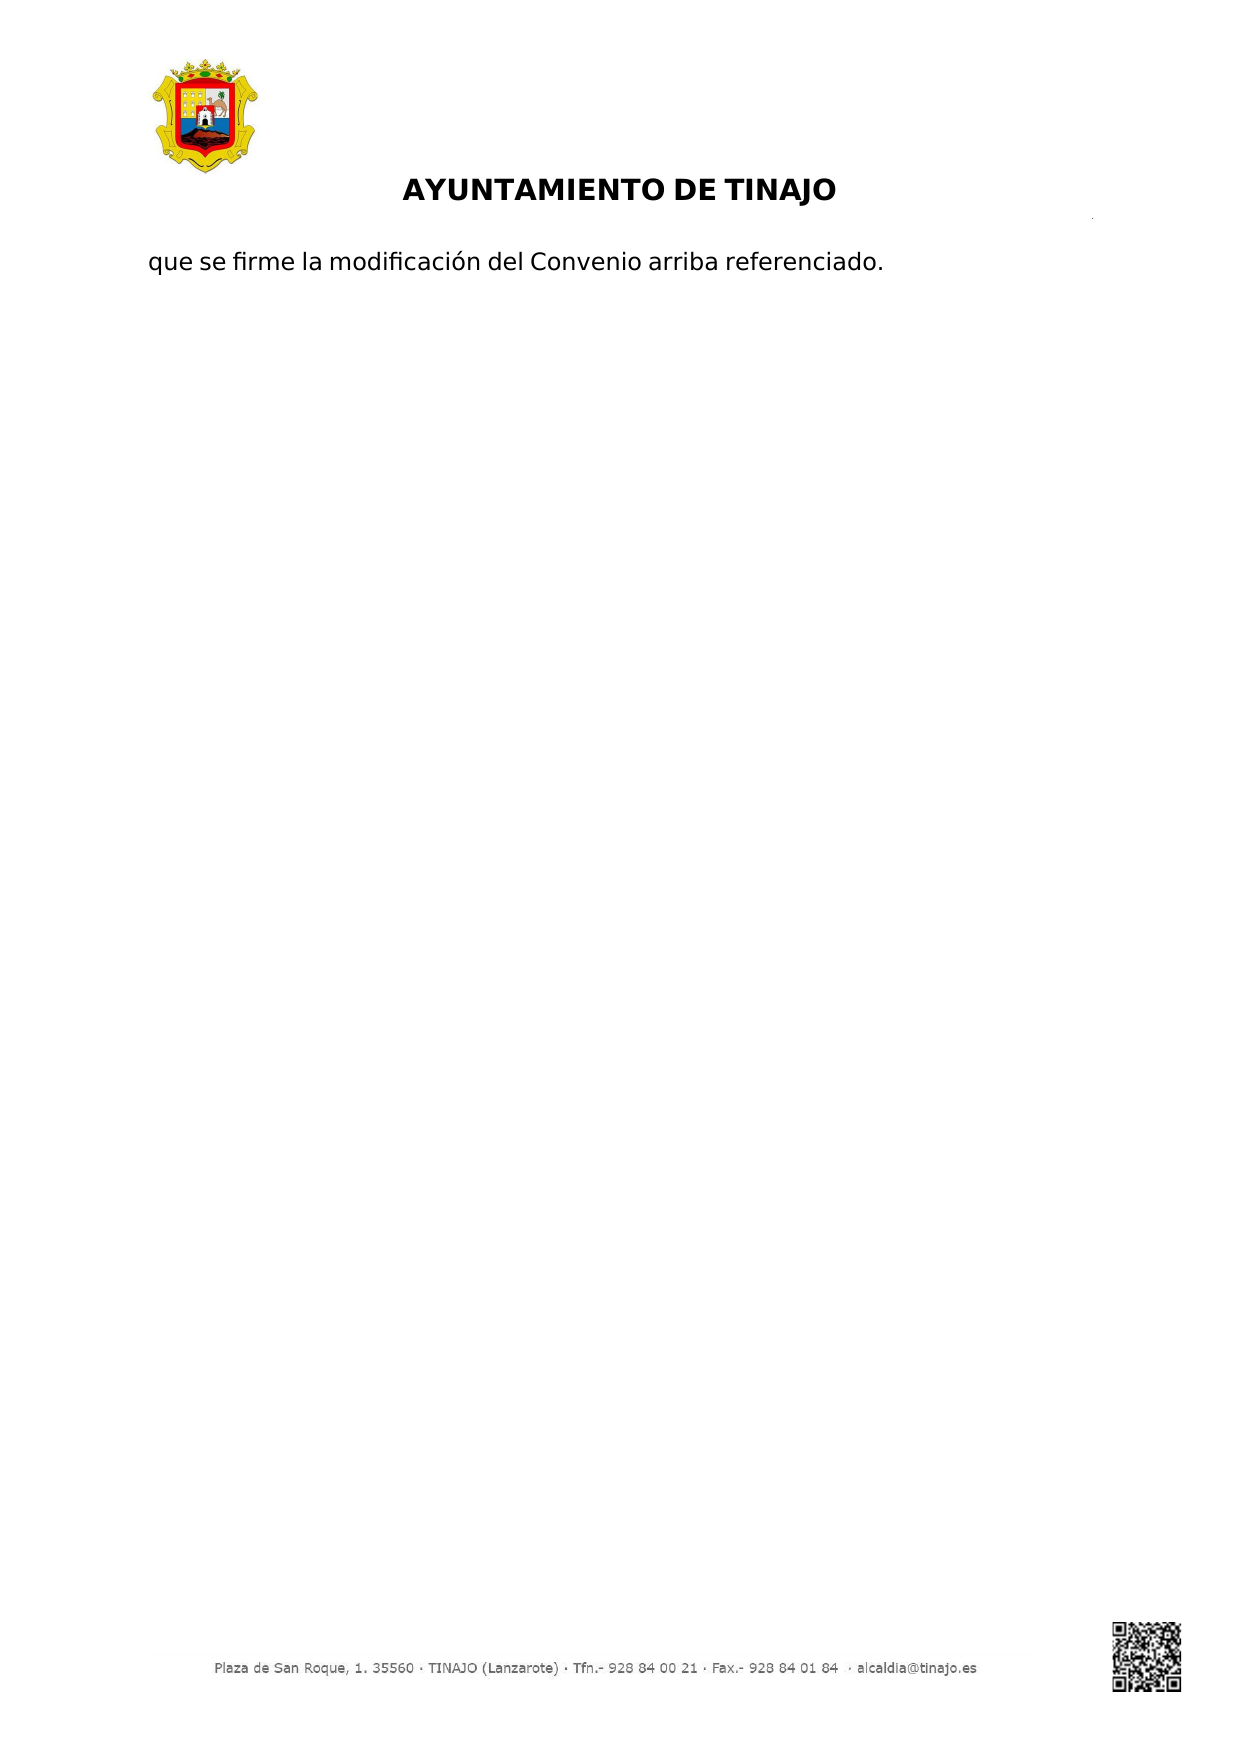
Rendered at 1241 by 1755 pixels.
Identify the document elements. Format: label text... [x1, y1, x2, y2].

text que se firme la modificación del Convenio arriba referenciado. [148, 248, 1092, 276]
